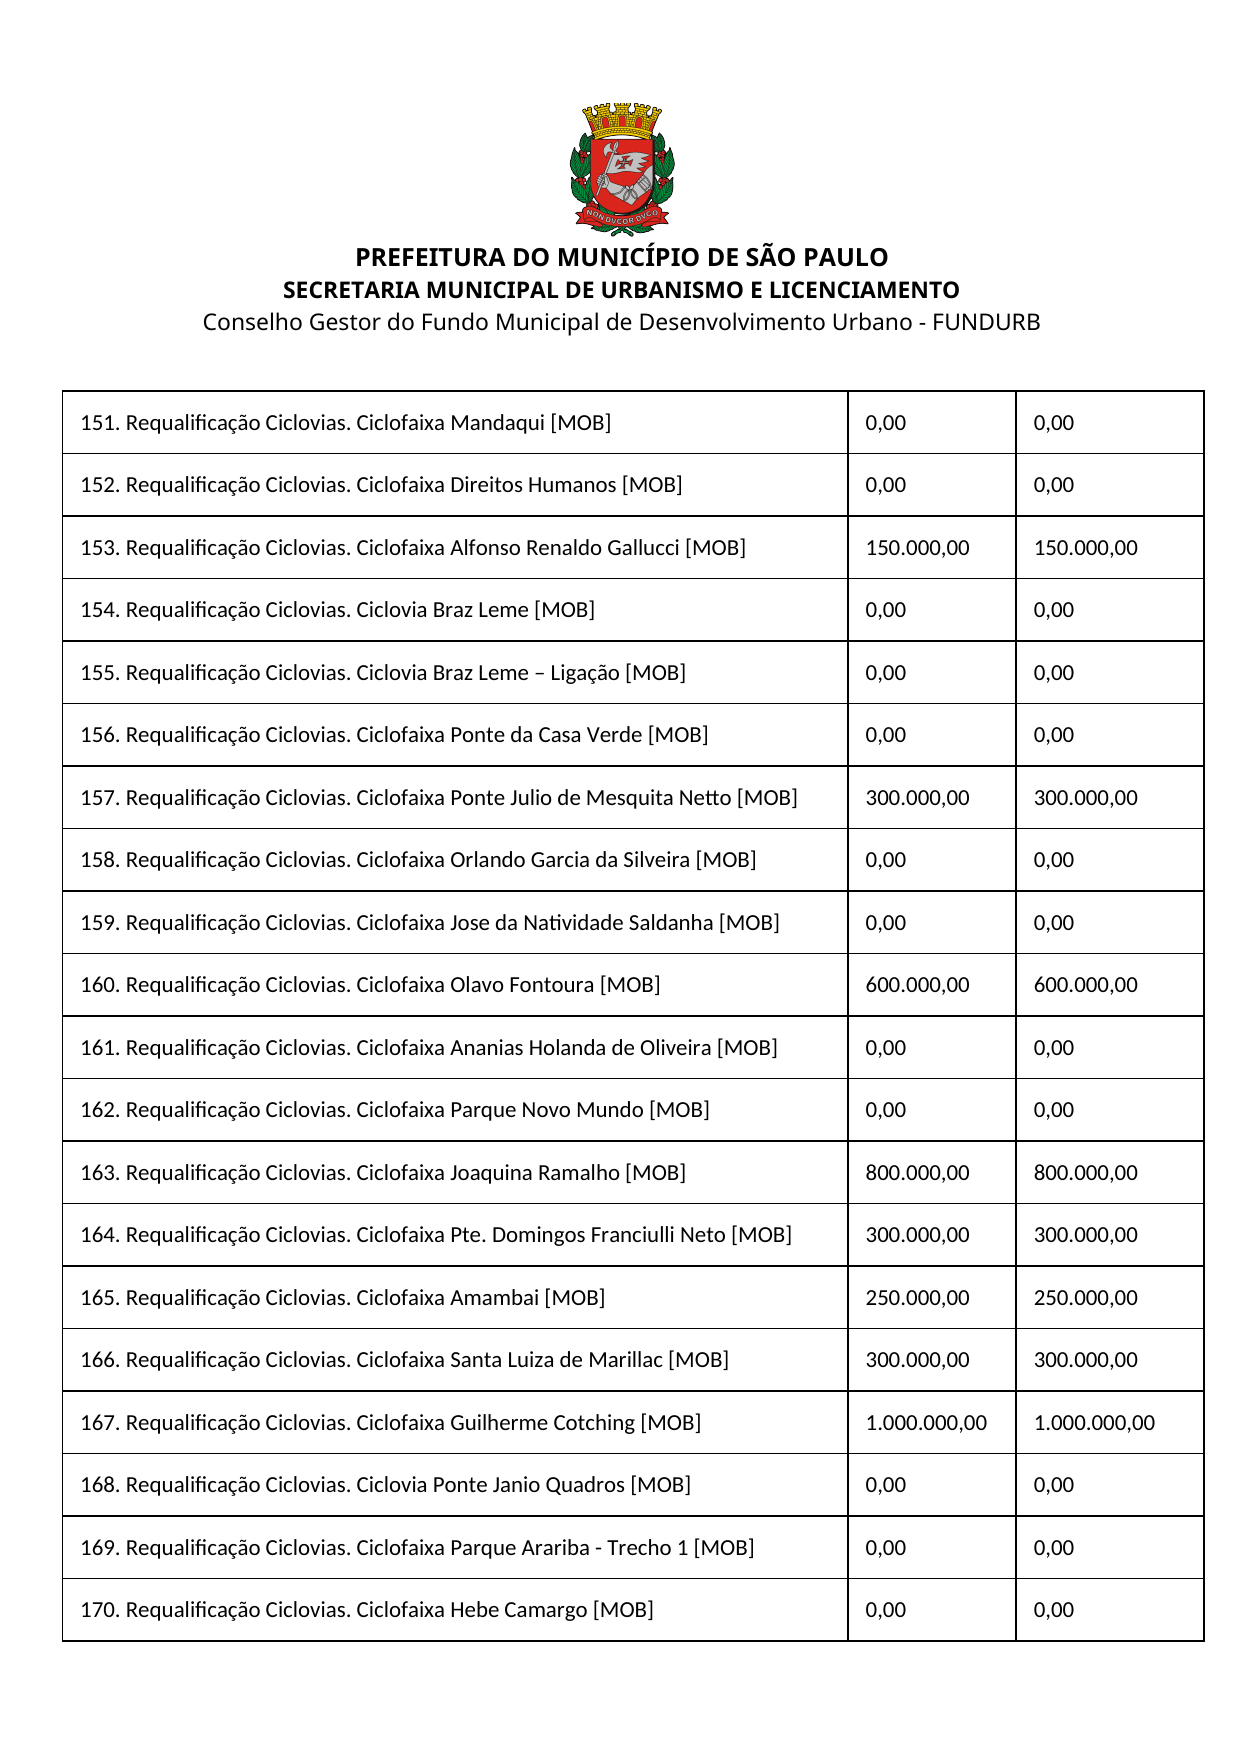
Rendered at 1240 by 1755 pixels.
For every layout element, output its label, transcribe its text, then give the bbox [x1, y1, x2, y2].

table_cell 0,00 [1017, 454, 1203, 515]
table_cell 170. Requalificação Ciclovias. Ciclofaixa Hebe Camargo [MOB] [63, 1579, 847, 1640]
table_cell 163. Requalificação Ciclovias. Ciclofaixa Joaquina Ramalho [MOB] [63, 1142, 847, 1203]
table_cell 0,00 [849, 642, 1015, 703]
table_cell 300.000,00 [849, 1204, 1015, 1265]
table_cell 0,00 [849, 579, 1015, 640]
table_cell 157. Requalificação Ciclovias. Ciclofaixa Ponte Julio de Mesquita Netto [MOB] [63, 767, 847, 828]
table_cell 800.000,00 [1017, 1142, 1203, 1203]
table_cell 168. Requalificação Ciclovias. Ciclovia Ponte Janio Quadros [MOB] [63, 1454, 847, 1515]
table_cell 0,00 [1017, 1517, 1203, 1578]
table_cell 1.000.000,00 [849, 1392, 1015, 1453]
table_cell 0,00 [849, 1017, 1015, 1078]
table_cell 150.000,00 [1017, 517, 1203, 578]
table_cell 161. Requalificação Ciclovias. Ciclofaixa Ananias Holanda de Oliveira [MOB] [63, 1017, 847, 1078]
table_cell 0,00 [1017, 892, 1203, 953]
table_cell 0,00 [849, 1517, 1015, 1578]
table_cell 0,00 [1017, 704, 1203, 765]
table_cell 0,00 [1017, 642, 1203, 703]
table_cell 0,00 [849, 829, 1015, 890]
table_cell 162. Requalificação Ciclovias. Ciclofaixa Parque Novo Mundo [MOB] [63, 1079, 847, 1140]
table_cell 300.000,00 [1017, 1329, 1203, 1390]
table_cell 800.000,00 [849, 1142, 1015, 1203]
table_cell 165. Requalificação Ciclovias. Ciclofaixa Amambai [MOB] [63, 1267, 847, 1328]
table_cell 0,00 [1017, 1454, 1203, 1515]
table_cell 156. Requalificação Ciclovias. Ciclofaixa Ponte da Casa Verde [MOB] [63, 704, 847, 765]
table_cell 0,00 [1017, 1579, 1203, 1640]
table_cell 166. Requalificação Ciclovias. Ciclofaixa Santa Luiza de Marillac [MOB] [63, 1329, 847, 1390]
table_cell 164. Requalificação Ciclovias. Ciclofaixa Pte. Domingos Franciulli Neto [MOB] [63, 1204, 847, 1265]
table_cell 0,00 [1017, 1017, 1203, 1078]
table_cell 300.000,00 [849, 1329, 1015, 1390]
table_cell 0,00 [849, 1079, 1015, 1140]
table_cell 1.000.000,00 [1017, 1392, 1203, 1453]
table_cell 0,00 [849, 454, 1015, 515]
table_cell 159. Requalificação Ciclovias. Ciclofaixa Jose da Natividade Saldanha [MOB] [63, 892, 847, 953]
table_cell 167. Requalificação Ciclovias. Ciclofaixa Guilherme Cotching [MOB] [63, 1392, 847, 1453]
table_cell 155. Requalificação Ciclovias. Ciclovia Braz Leme – Ligação [MOB] [63, 642, 847, 703]
table_cell 160. Requalificação Ciclovias. Ciclofaixa Olavo Fontoura [MOB] [63, 954, 847, 1015]
table_cell 300.000,00 [849, 767, 1015, 828]
table_cell 250.000,00 [1017, 1267, 1203, 1328]
table_cell 300.000,00 [1017, 767, 1203, 828]
table_cell 0,00 [849, 1454, 1015, 1515]
table_cell 153. Requalificação Ciclovias. Ciclofaixa Alfonso Renaldo Gallucci [MOB] [63, 517, 847, 578]
table_cell 0,00 [849, 1579, 1015, 1640]
table_cell 250.000,00 [849, 1267, 1015, 1328]
table_cell 0,00 [849, 704, 1015, 765]
table_cell 0,00 [1017, 1079, 1203, 1140]
table_cell 0,00 [849, 392, 1015, 453]
table_cell 151. Requalificação Ciclovias. Ciclofaixa Mandaqui [MOB] [63, 392, 847, 453]
table_cell 152. Requalificação Ciclovias. Ciclofaixa Direitos Humanos [MOB] [63, 454, 847, 515]
table_cell 300.000,00 [1017, 1204, 1203, 1265]
table_cell 158. Requalificação Ciclovias. Ciclofaixa Orlando Garcia da Silveira [MOB] [63, 829, 847, 890]
table_cell 169. Requalificação Ciclovias. Ciclofaixa Parque Arariba - Trecho 1 [MOB] [63, 1517, 847, 1578]
table_cell 600.000,00 [1017, 954, 1203, 1015]
table_cell 0,00 [849, 892, 1015, 953]
table_cell 600.000,00 [849, 954, 1015, 1015]
table_cell 0,00 [1017, 392, 1203, 453]
table_cell 0,00 [1017, 579, 1203, 640]
table_cell 150.000,00 [849, 517, 1015, 578]
table_cell 0,00 [1017, 829, 1203, 890]
table_cell 154. Requalificação Ciclovias. Ciclovia Braz Leme [MOB] [63, 579, 847, 640]
